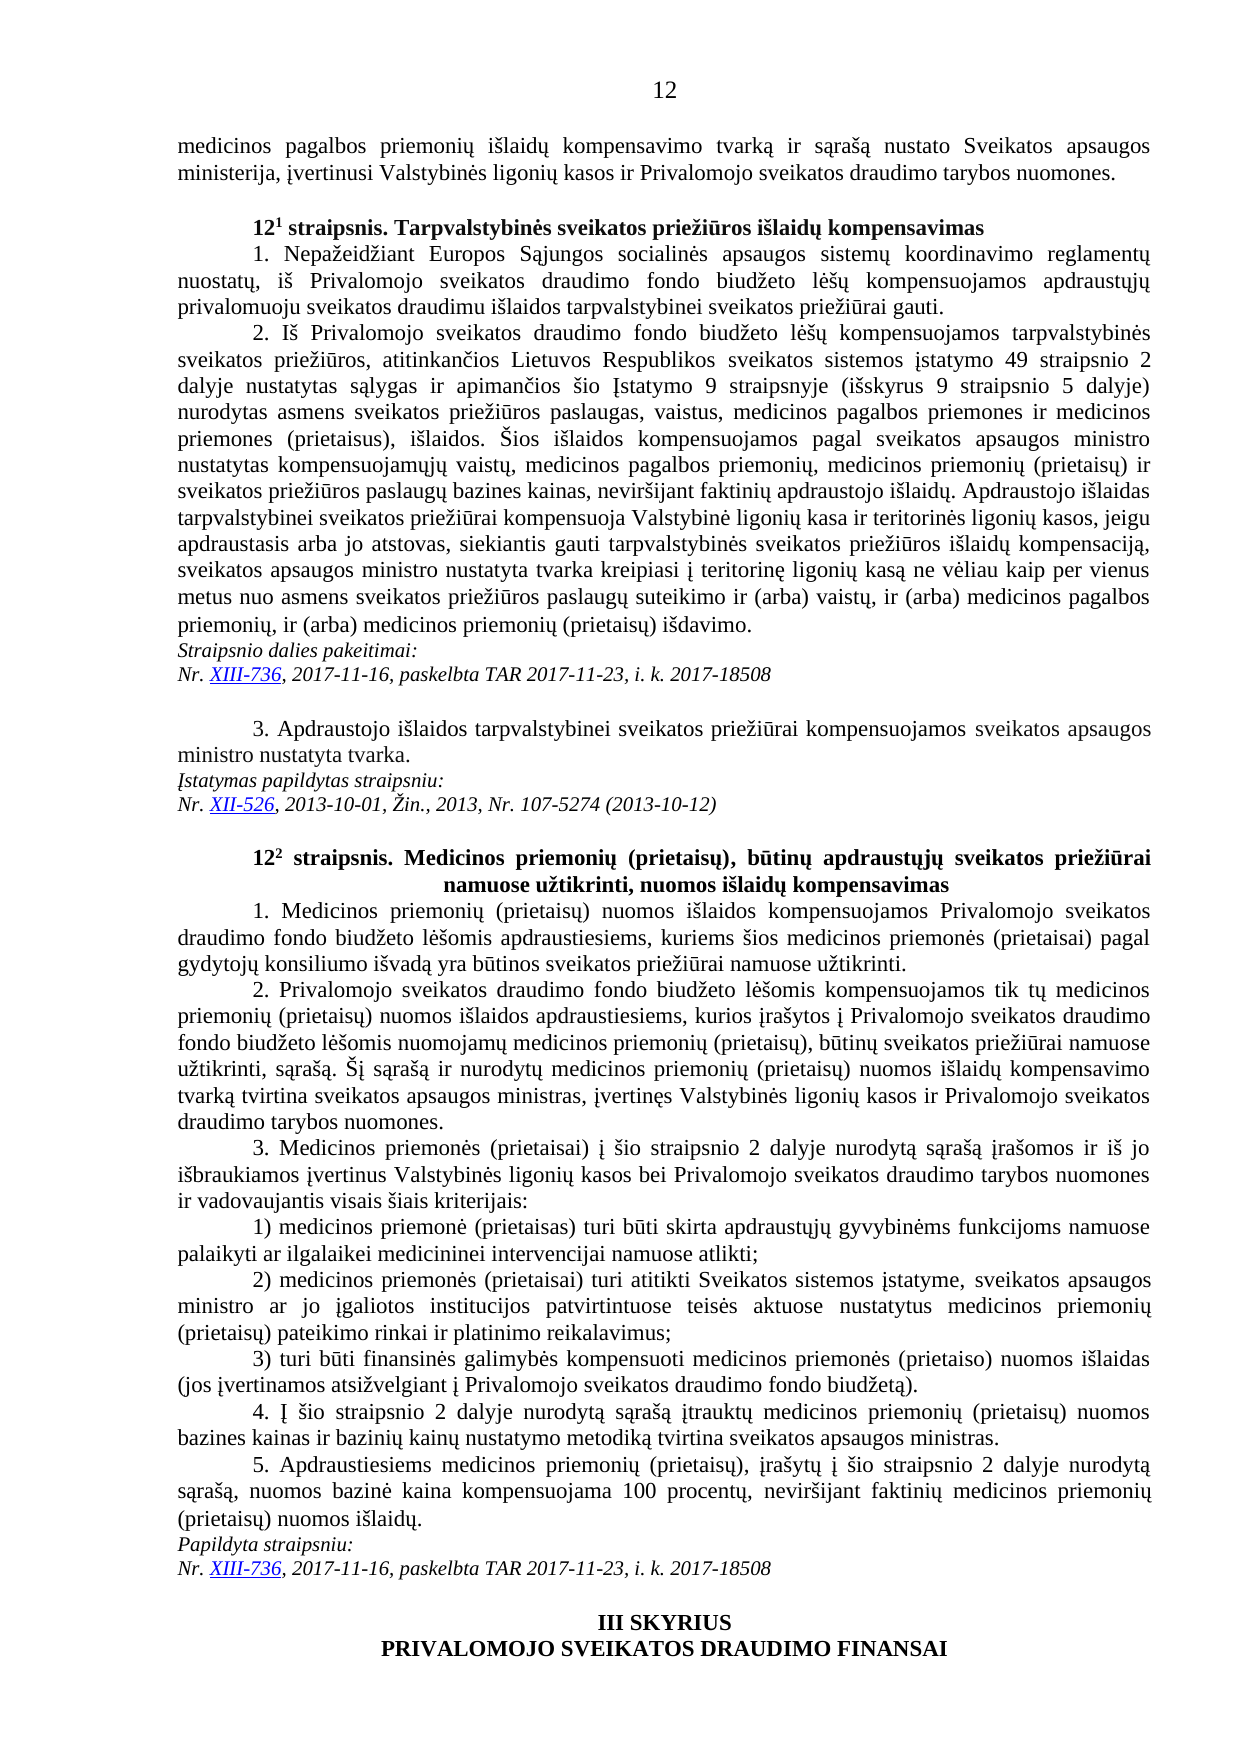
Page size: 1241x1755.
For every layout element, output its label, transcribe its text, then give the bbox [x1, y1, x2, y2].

text 1. Medicinos priemonių (prietaisų) nuomos išlaidos kompensuojamos Privalomojo sveikatos draudimo fondo biudžeto lėšomis apdraustiesiems, kuriems šios medicinos priemonės (prietaisai) pagal gydytojų konsiliumo išvadą yra būtinos sveikatos priežiūrai namuose užtikrinti. [177, 897, 1152, 976]
text PRIVALOMOJO SVEIKATOS DRAUDIMO FINANSAI [177, 1635, 1152, 1662]
text 5. Apdraustiesiems medicinos priemonių (prietaisų), įrašytų į šio straipsnio 2 dalyje nurodytą sąrašą, nuomos bazinė kaina kompensuojama 100 procentų, neviršijant faktinių medicinos priemonių (prietaisų) nuomos išlaidų. [177, 1451, 1152, 1532]
text Papildyta straipsniu: [177, 1532, 1152, 1556]
text 4. Į šio straipsnio 2 dalyje nurodytą sąrašą įtrauktų medicinos priemonių (prietaisų) nuomos bazines kainas ir bazinių kainų nustatymo metodiką tvirtina sveikatos apsaugos ministras. [177, 1398, 1152, 1451]
text 3. Apdraustojo išlaidos tarpvalstybinei sveikatos priežiūrai kompensuojamos sveikatos apsaugos ministro nustatyta tvarka. [177, 715, 1152, 768]
text 122 straipsnis. Medicinos priemonių (prietaisų), būtinų apdraustųjų sveikatos priežiūrai namuose užtikrinti, nuomos išlaidų kompensavimas [252, 844, 1152, 897]
text Nr. XIII-736, 2017-11-16, paskelbta TAR 2017-11-23, i. k. 2017-18508 [177, 1556, 1152, 1580]
text 1. Nepažeidžiant Europos Sąjungos socialinės apsaugos sistemų koordinavimo reglamentų nuostatų, iš Privalomojo sveikatos draudimo fondo biudžeto lėšų kompensuojamos apdraustųjų privalomuoju sveikatos draudimu išlaidos tarpvalstybinei sveikatos priežiūrai gauti. [177, 240, 1152, 319]
text Įstatymas papildytas straipsniu: [177, 768, 1152, 792]
text Nr. XII-526, 2013-10-01, Žin., 2013, Nr. 107-5274 (2013-10-12) [177, 792, 1152, 816]
text 1) medicinos priemonė (prietaisas) turi būti skirta apdraustųjų gyvybinėms funkcijoms namuose palaikyti ar ilgalaikei medicininei intervencijai namuose atlikti; [177, 1213, 1152, 1266]
text Straipsnio dalies pakeitimai: [177, 638, 1152, 662]
text 2. Privalomojo sveikatos draudimo fondo biudžeto lėšomis kompensuojamos tik tų medicinos priemonių (prietaisų) nuomos išlaidos apdraustiesiems, kurios įrašytos į Privalomojo sveikatos draudimo fondo biudžeto lėšomis nuomojamų medicinos priemonių (prietaisų), būtinų sveikatos priežiūrai namuose užtikrinti, sąrašą. Šį sąrašą ir nurodytų medicinos priemonių (prietaisų) nuomos išlaidų kompensavimo tvarką tvirtina sveikatos apsaugos ministras, įvertinęs Valstybinės ligonių kasos ir Privalomojo sveikatos draudimo tarybos nuomones. [177, 976, 1152, 1134]
text III SKYRIUS [177, 1609, 1152, 1635]
text 3) turi būti finansinės galimybės kompensuoti medicinos priemonės (prietaiso) nuomos išlaidas (jos įvertinamos atsižvelgiant į Privalomojo sveikatos draudimo fondo biudžetą). [177, 1345, 1152, 1398]
text 2) medicinos priemonės (prietaisai) turi atitikti Sveikatos sistemos įstatyme, sveikatos apsaugos ministro ar jo įgaliotos institucijos patvirtintuose teisės aktuose nustatytus medicinos priemonių (prietaisų) pateikimo rinkai ir platinimo reikalavimus; [177, 1266, 1152, 1345]
text 3. Medicinos priemonės (prietaisai) į šio straipsnio 2 dalyje nurodytą sąrašą įrašomos ir iš jo išbraukiamos įvertinus Valstybinės ligonių kasos bei Privalomojo sveikatos draudimo tarybos nuomones ir vadovaujantis visais šiais kriterijais: [177, 1134, 1152, 1213]
text Nr. XIII-736, 2017-11-16, paskelbta TAR 2017-11-23, i. k. 2017-18508 [177, 662, 1152, 686]
text 121 straipsnis. Tarpvalstybinės sveikatos priežiūros išlaidų kompensavimas [177, 214, 1152, 240]
text medicinos pagalbos priemonių išlaidų kompensavimo tvarką ir sąrašą nustato Sveikatos apsaugos ministerija, įvertinusi Valstybinės ligonių kasos ir Privalomojo sveikatos draudimo tarybos nuomones. [177, 132, 1152, 185]
text 2. Iš Privalomojo sveikatos draudimo fondo biudžeto lėšų kompensuojamos tarpvalstybinės sveikatos priežiūros, atitinkančios Lietuvos Respublikos sveikatos sistemos įstatymo 49 straipsnio 2 dalyje nustatytas sąlygas ir apimančios šio Įstatymo 9 straipsnyje (išskyrus 9 straipsnio 5 dalyje) nurodytas asmens sveikatos priežiūros paslaugas, vaistus, medicinos pagalbos priemones ir medicinos priemones (prietaisus), išlaidos. Šios išlaidos kompensuojamos pagal sveikatos apsaugos ministro nustatytas kompensuojamųjų vaistų, medicinos pagalbos priemonių, medicinos priemonių (prietaisų) ir sveikatos priežiūros paslaugų bazines kainas, neviršijant faktinių apdraustojo išlaidų. Apdraustojo išlaidas tarpvalstybinei sveikatos priežiūrai kompensuoja Valstybinė ligonių kasa ir teritorinės ligonių kasos, jeigu apdraustasis arba jo atstovas, siekiantis gauti tarpvalstybinės sveikatos priežiūros išlaidų kompensaciją, sveikatos apsaugos ministro nustatyta tvarka kreipiasi į teritorinę ligonių kasą ne vėliau kaip per vienus metus nuo asmens sveikatos priežiūros paslaugų suteikimo ir (arba) vaistų, ir (arba) medicinos pagalbos priemonių, ir (arba) medicinos priemonių (prietaisų) išdavimo. [177, 319, 1152, 638]
